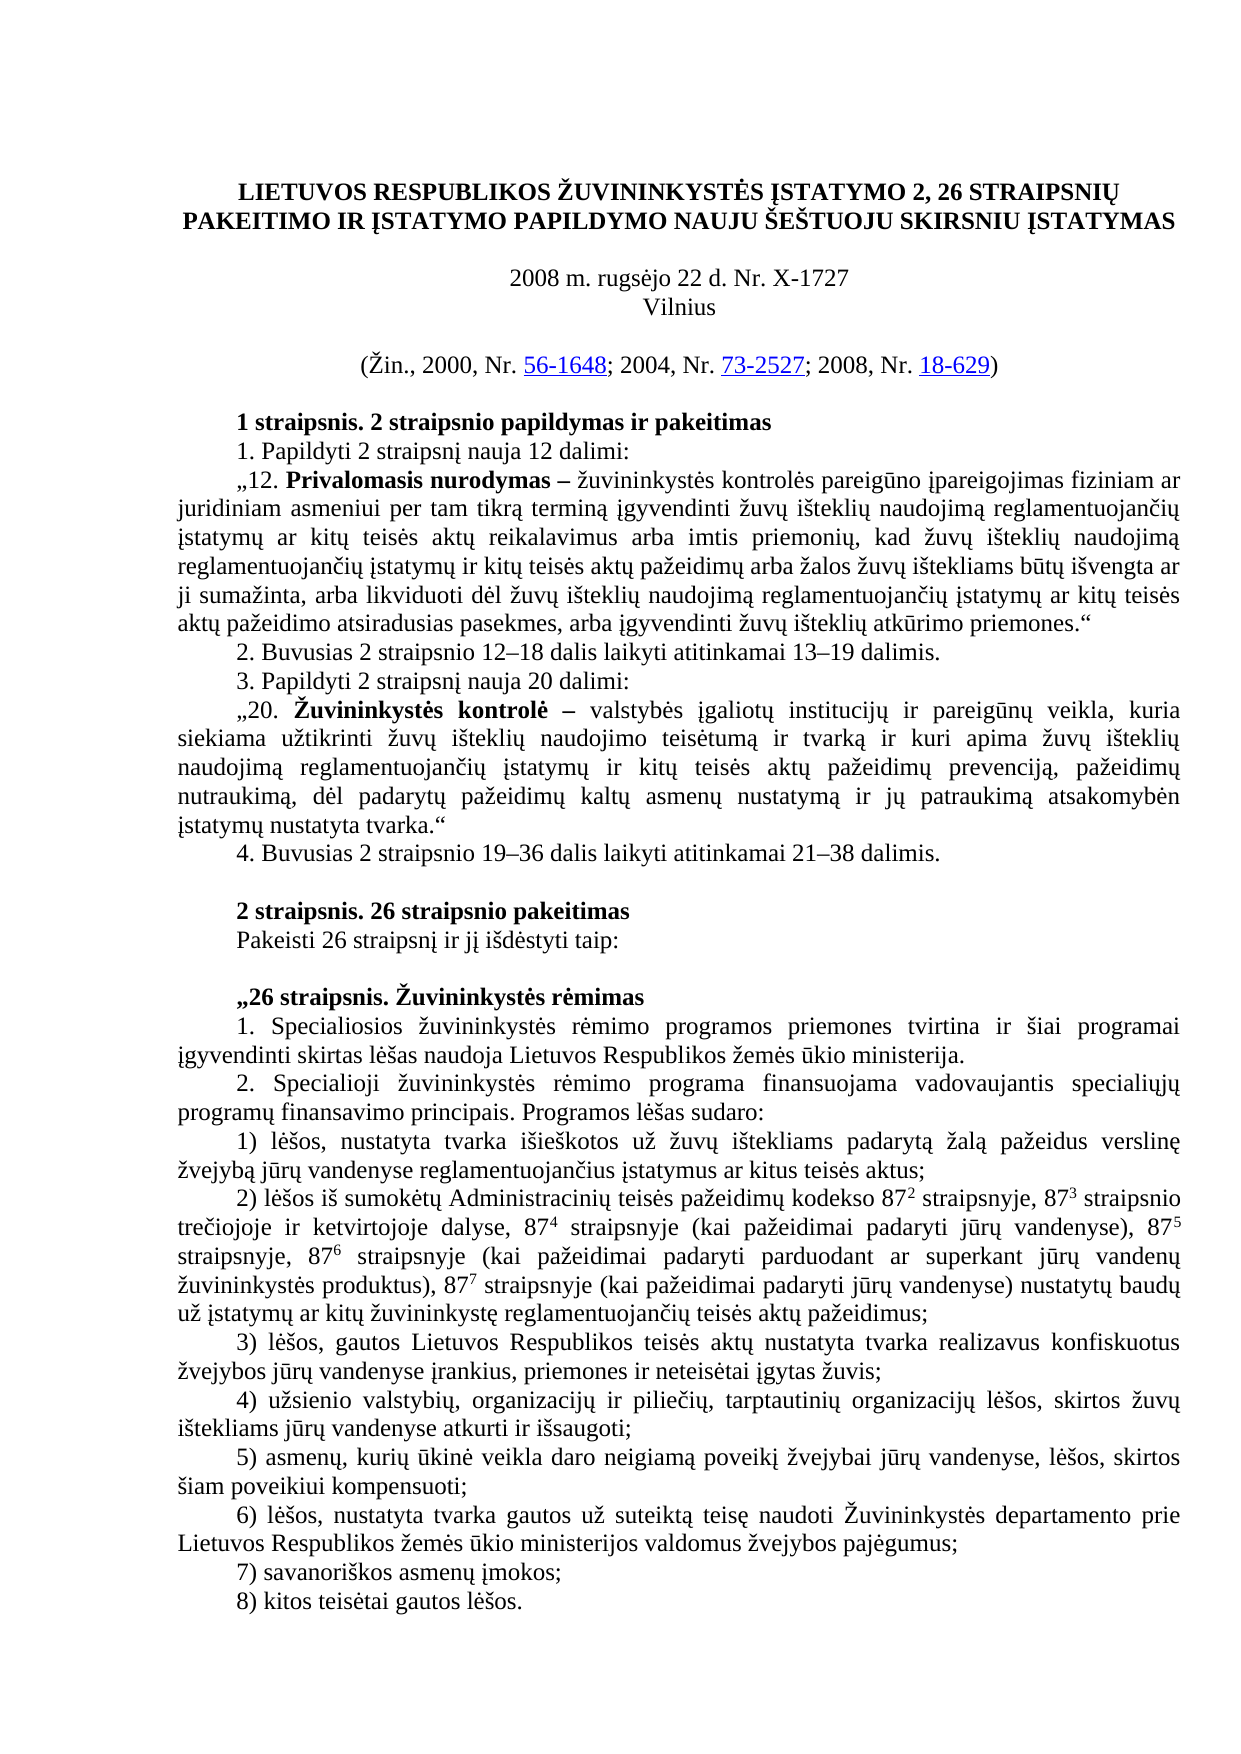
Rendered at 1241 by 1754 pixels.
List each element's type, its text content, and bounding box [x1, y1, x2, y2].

text 4. Buvusias 2 straipsnio 19–36 dalis laikyti atitinkamai 21–38 dalimis. [177, 838, 1181, 867]
text „20. Žuvininkystės kontrolė – valstybės įgaliotų institucijų ir pareigūnų veikla, kuria siekiama užtikrinti žuvų išteklių naudojimo teisėtumą ir tvarką ir kuri apima žuvų išteklių naudojimą reglamentuojančių įstatymų ir kitų teisės aktų pažeidimų prevenciją, pažeidimų nutraukimą, dėl padarytų pažeidimų kaltų asmenų nustatymą ir jų patraukimą atsakomybėn įstatymų nustatyta tvarka.“ [177, 695, 1181, 838]
text 8) kitos teisėtai gautos lėšos. [177, 1586, 1181, 1615]
text LIETUVOS RESPUBLIKOS ŽUVININKYSTĖS ĮSTATYMO 2, 26 STRAIPSNIŲ PAKEITIMO IR ĮSTATYMO PAPILDYMO NAUJU ŠEŠTUOJU SKIRSNIU ĮSTATYMAS [177, 177, 1181, 235]
text 1 straipsnis. 2 straipsnio papildymas ir pakeitimas [177, 407, 1181, 436]
text 6) lėšos, nustatyta tvarka gautos už suteiktą teisę naudoti Žuvininkystės departamento prie Lietuvos Respublikos žemės ūkio ministerijos valdomus žvejybos pajėgumus; [177, 1500, 1181, 1557]
text 2) lėšos iš sumokėtų Administracinių teisės pažeidimų kodekso 872 straipsnyje, 873 straipsnio trečiojoje ir ketvirtojoje dalyse, 874 straipsnyje (kai pažeidimai padaryti jūrų vandenyse), 875 straipsnyje, 876 straipsnyje (kai pažeidimai padaryti parduodant ar superkant jūrų vandenų žuvininkystės produktus), 877 straipsnyje (kai pažeidimai padaryti jūrų vandenyse) nustatytų baudų už įstatymų ar kitų žuvininkystę reglamentuojančių teisės aktų pažeidimus; [177, 1183, 1181, 1327]
text 1. Specialiosios žuvininkystės rėmimo programos priemones tvirtina ir šiai programai įgyvendinti skirtas lėšas naudoja Lietuvos Respublikos žemės ūkio ministerija. [177, 1011, 1181, 1068]
text 2. Buvusias 2 straipsnio 12–18 dalis laikyti atitinkamai 13–19 dalimis. [177, 637, 1181, 666]
text 3) lėšos, gautos Lietuvos Respublikos teisės aktų nustatyta tvarka realizavus konfiskuotus žvejybos jūrų vandenyse įrankius, priemones ir neteisėtai įgytas žuvis; [177, 1327, 1181, 1385]
text 3. Papildyti 2 straipsnį nauja 20 dalimi: [177, 666, 1181, 695]
text 7) savanoriškos asmenų įmokos; [177, 1557, 1181, 1586]
text „26 straipsnis. Žuvininkystės rėmimas [177, 982, 1181, 1011]
text „12. Privalomasis nurodymas – žuvininkystės kontrolės pareigūno įpareigojimas fiziniam ar juridiniam asmeniui per tam tikrą terminą įgyvendinti žuvų išteklių naudojimą reglamentuojančių įstatymų ar kitų teisės aktų reikalavimus arba imtis priemonių, kad žuvų išteklių naudojimą reglamentuojančių įstatymų ir kitų teisės aktų pažeidimų arba žalos žuvų ištekliams būtų išvengta ar ji sumažinta, arba likviduoti dėl žuvų išteklių naudojimą reglamentuojančių įstatymų ar kitų teisės aktų pažeidimo atsiradusias pasekmes, arba įgyvendinti žuvų išteklių atkūrimo priemones.“ [177, 465, 1181, 637]
text 5) asmenų, kurių ūkinė veikla daro neigiamą poveikį žvejybai jūrų vandenyse, lėšos, skirtos šiam poveikiui kompensuoti; [177, 1442, 1181, 1500]
text Pakeisti 26 straipsnį ir jį išdėstyti taip: [177, 925, 1181, 953]
text (Žin., 2000, Nr. 56-1648; 2004, Nr. 73-2527; 2008, Nr. 18-629) [177, 350, 1181, 378]
text 2 straipsnis. 26 straipsnio pakeitimas [177, 896, 1181, 925]
text 1. Papildyti 2 straipsnį nauja 12 dalimi: [177, 436, 1181, 465]
text 2. Specialioji žuvininkystės rėmimo programa finansuojama vadovaujantis specialiųjų programų finansavimo principais. Programos lėšas sudaro: [177, 1068, 1181, 1126]
text 1) lėšos, nustatyta tvarka išieškotos už žuvų ištekliams padarytą žalą pažeidus verslinę žvejybą jūrų vandenyse reglamentuojančius įstatymus ar kitus teisės aktus; [177, 1126, 1181, 1183]
text 4) užsienio valstybių, organizacijų ir piliečių, tarptautinių organizacijų lėšos, skirtos žuvų ištekliams jūrų vandenyse atkurti ir išsaugoti; [177, 1385, 1181, 1442]
text 2008 m. rugsėjo 22 d. Nr. X-1727 [177, 263, 1181, 292]
text Vilnius [177, 292, 1181, 321]
